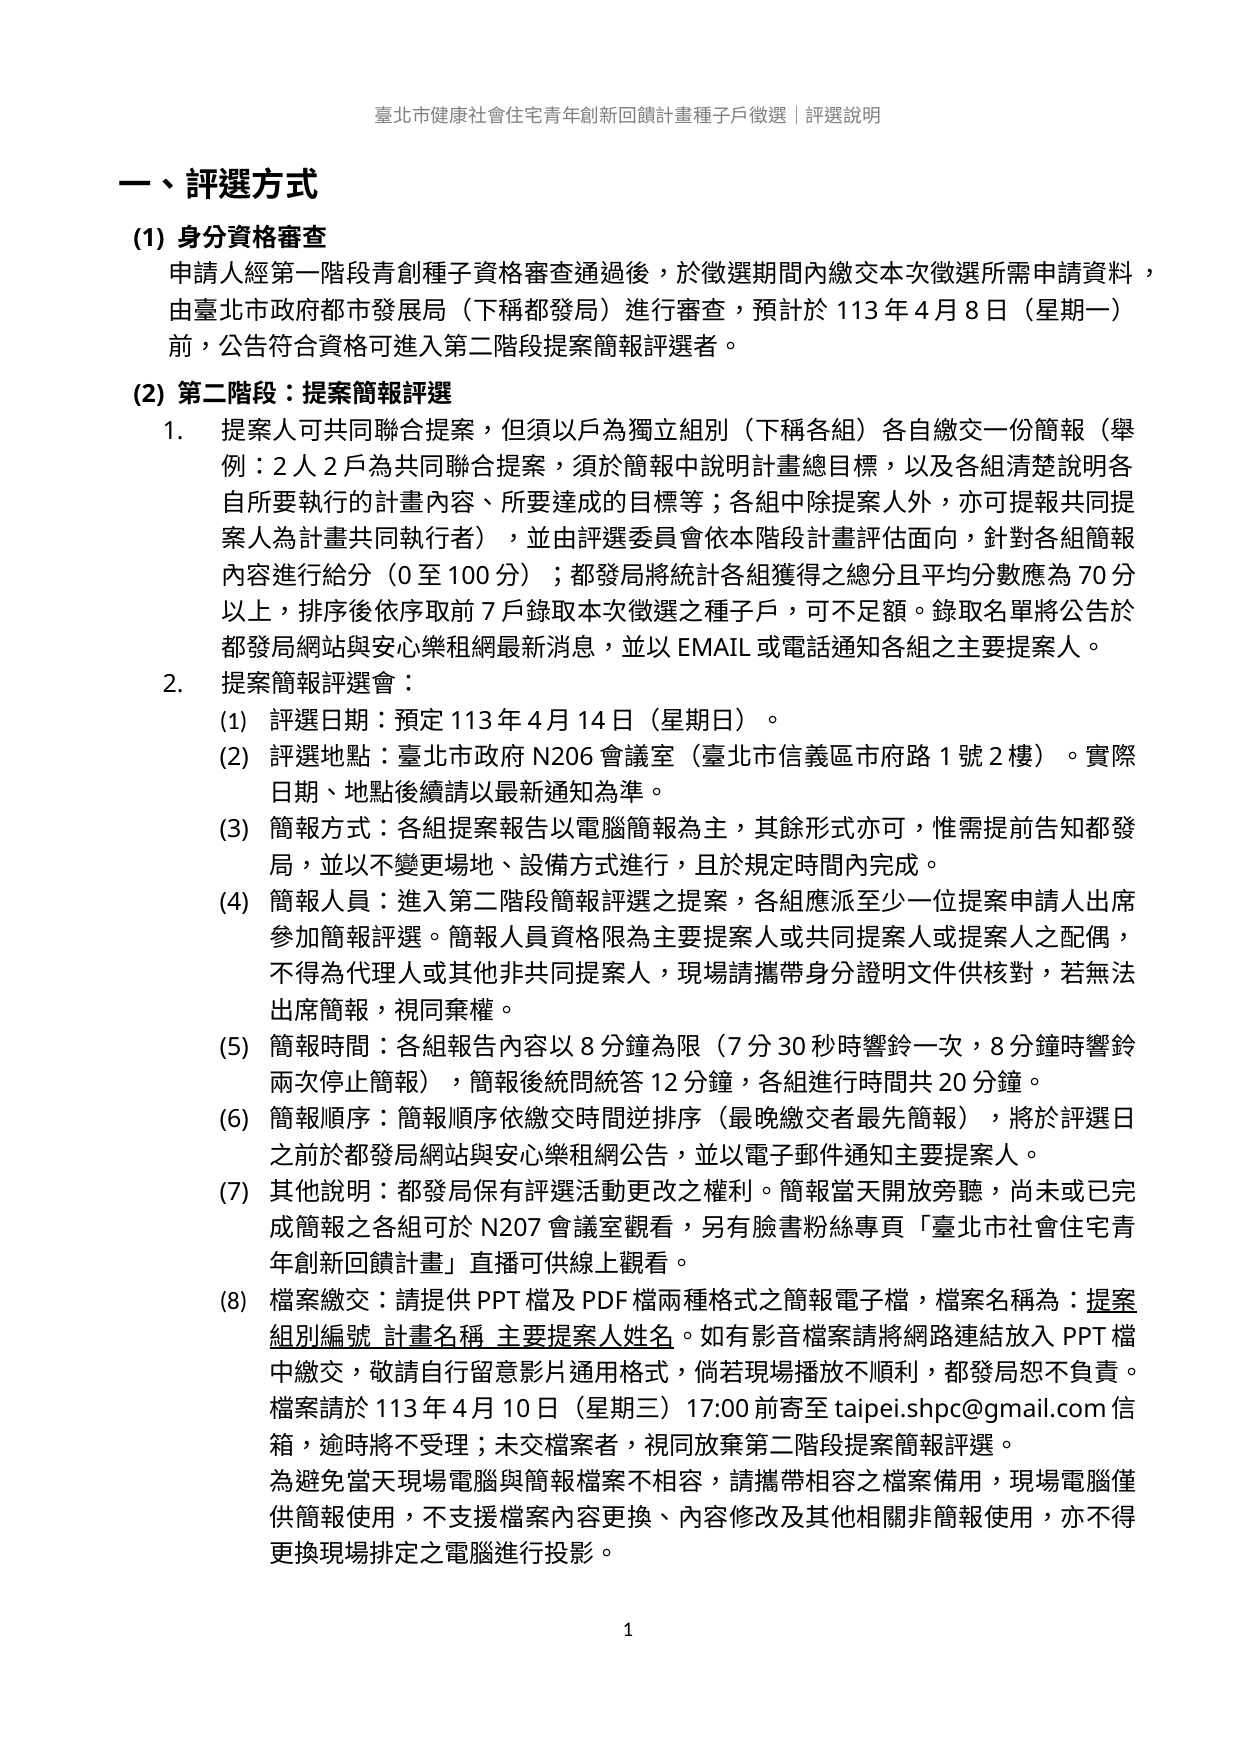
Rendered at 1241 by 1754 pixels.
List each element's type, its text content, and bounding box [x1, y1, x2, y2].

list 評選地點：臺北市政府N206會議室（臺北市信義區市府路1號2樓）。實際日期、地點後續請以最新通知為準。 [219, 736, 1137, 809]
text 為避免當天現場電腦與簡報檔案不相容，請攜帶相容之檔案備用，現場電腦僅供簡報使用，不支援檔案內容更換、內容修改及其他相關非簡報使用，亦不得更換現場排定之電腦進行投影。 [269, 1461, 1137, 1570]
list 簡報順序：簡報順序依繳交時間逆排序（最晚繳交者最先簡報），將於評選日之前於都發局網站與安心樂租網公告，並以電子郵件通知主要提案人。 [219, 1099, 1137, 1171]
list 簡報時間：各組報告內容以8分鐘為限（7分30秒時響鈴一次，8分鐘時響鈴兩次停止簡報），簡報後統問統答12分鐘，各組進行時間共20分鐘。 [219, 1026, 1137, 1099]
list 其他說明：都發局保有評選活動更改之權利。簡報當天開放旁聽，尚未或已完成簡報之各組可於N207會議室觀看，另有臉書粉絲專頁「臺北市社會住宅青年創新回饋計畫」直播可供線上觀看。 [219, 1171, 1137, 1280]
list 第二階段：提案簡報評選 [118, 374, 1137, 410]
list 評選日期：預定113年4月14日（星期日）。 [219, 700, 1137, 736]
list 提案簡報評選會： [162, 664, 1137, 700]
list 身分資格審查 [118, 218, 1137, 254]
text 申請人經第一階段青創種子資格審查通過後，於徵選期間內繳交本次徵選所需申請資料，由臺北市政府都市發展局（下稱都發局）進行審查，預計於113年4月8日（星期一）前，公告符合資格可進入第二階段提案簡報評選者。 [168, 254, 1137, 363]
list 簡報人員：進入第二階段簡報評選之提案，各組應派至少一位提案申請人出席參加簡報評選。簡報人員資格限為主要提案人或共同提案人或提案人之配偶，不得為代理人或其他非共同提案人，現場請攜帶身分證明文件供核對，若無法出席簡報，視同棄權。 [219, 881, 1137, 1026]
text 一、評選方式 [118, 158, 1137, 206]
list 檔案繳交：請提供PPT檔及PDF檔兩種格式之簡報電子檔，檔案名稱為：提案組別編號_計畫名稱_主要提案人姓名。如有影音檔案請將網路連結放入PPT檔中繳交，敬請自行留意影片通用格式，倘若現場播放不順利，都發局恕不負責。 [219, 1280, 1137, 1389]
text 檔案請於113年4月10日（星期三）17:00前寄至taipei.shpc@gmail.com信箱，逾時將不受理；未交檔案者，視同放棄第二階段提案簡報評選。 [269, 1389, 1137, 1461]
list 提案人可共同聯合提案，但須以戶為獨立組別（下稱各組）各自繳交一份簡報（舉例：2人2戶為共同聯合提案，須於簡報中說明計畫總目標，以及各組清楚說明各自所要執行的計畫內容、所要達成的目標等；各組中除提案人外，亦可提報共同提案人為計畫共同執行者），並由評選委員會依本階段計畫評估面向，針對各組簡報內容進行給分（0至100分）；都發局將統計各組獲得之總分且平均分數應為70分以上，排序後依序取前7戶錄取本次徵選之種子戶，可不足額。錄取名單將公告於都發局網站與安心樂租網最新消息，並以EMAIL或電話通知各組之主要提案人。 [162, 410, 1137, 664]
list 簡報方式：各組提案報告以電腦簡報為主，其餘形式亦可，惟需提前告知都發局，並以不變更場地、設備方式進行，且於規定時間內完成。 [219, 809, 1137, 881]
